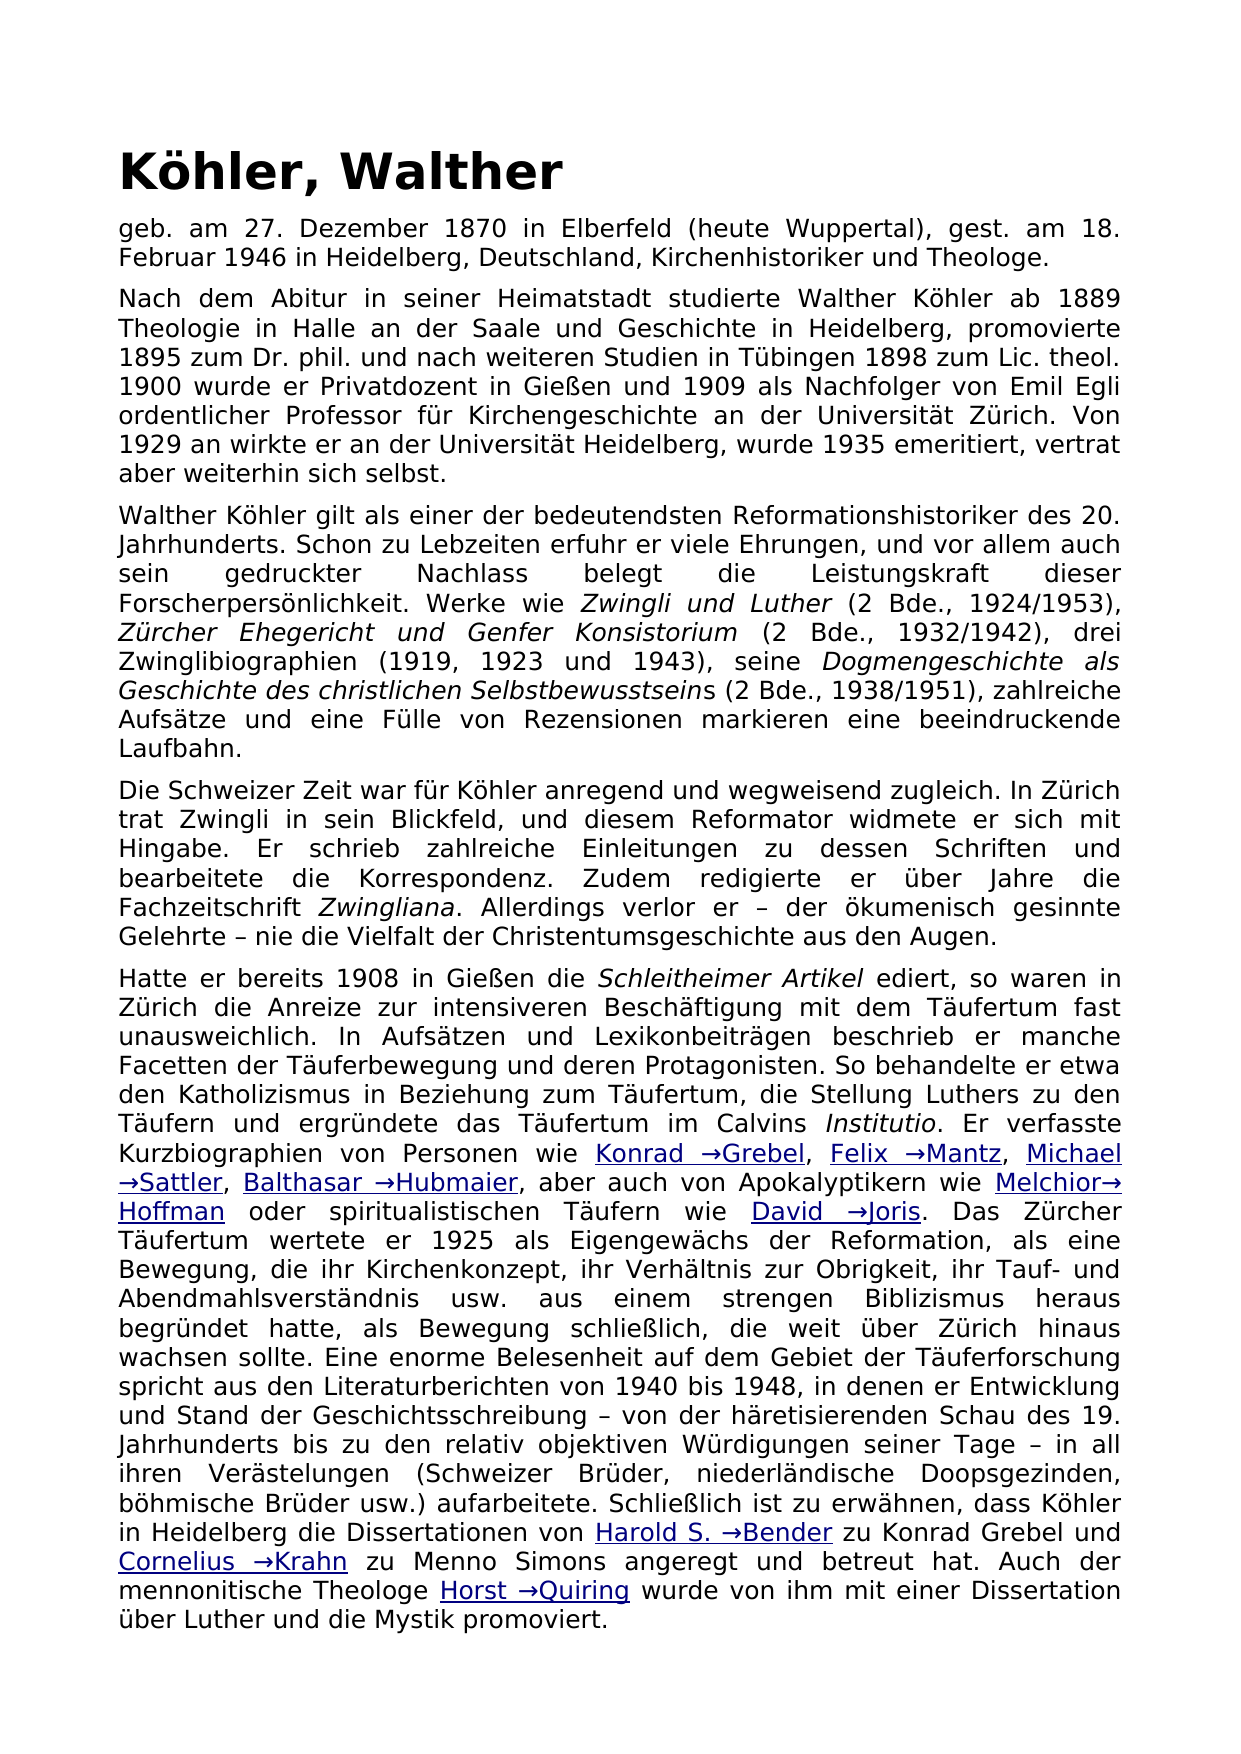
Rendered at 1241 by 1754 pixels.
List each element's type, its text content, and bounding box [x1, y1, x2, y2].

text Die Schweizer Zeit war für Köhler anregend und wegweisend zugleich. In Zürich trat Zwingli in sein Blickfeld, und diesem Reformator widmete er sich mit Hingabe. Er schrieb zahlreiche Einleitungen zu dessen Schriften und bearbeitete die Korrespondenz. Zudem redigierte er über Jahre die Fachzeitschrift Zwingliana. Allerdings verlor er – der ökumenisch gesinnte Gelehrte – nie die Vielfalt der Christentumsgeschichte aus den Augen. [118, 776, 1122, 951]
text Nach dem Abitur in seiner Heimatstadt studierte Walther Köhler ab 1889 Theologie in Halle an der Saale und Geschichte in Heidelberg, promovierte 1895 zum Dr. phil. und nach weiteren Studien in Tübingen 1898 zum Lic. theol. 1900 wurde er Privatdozent in Gießen und 1909 als Nachfolger von Emil Egli ordentlicher Professor für Kirchengeschichte an der Universität Zürich. Von 1929 an wirkte er an der Universität Heidelberg, wurde 1935 emeritiert, vertrat aber weiterhin sich selbst. [118, 285, 1122, 489]
subtitle Köhler, Walther [118, 143, 1122, 201]
text geb. am 27. Dezember 1870 in Elberfeld (heute Wuppertal), gest. am 18. Februar 1946 in Heidelberg, Deutschland, Kirchenhistoriker und Theologe. [118, 214, 1122, 272]
text Walther Köhler gilt als einer der bedeutendsten Reformationshistoriker des 20. Jahrhunderts. Schon zu Lebzeiten erfuhr er viele Ehrungen, und vor allem auch sein gedruckter Nachlass belegt die Leistungskraft dieser Forscherpersönlichkeit. Werke wie Zwingli und Luther (2 Bde., 1924/1953), Zürcher Ehegericht und Genfer Konsistorium (2 Bde., 1932/1942), drei Zwinglibiographien (1919, 1923 und 1943), seine Dogmengeschichte als Geschichte des christlichen Selbstbewusstseins (2 Bde., 1938/1951), zahlreiche Aufsätze und eine Fülle von Rezensionen markieren eine beeindruckende Laufbahn. [118, 501, 1122, 764]
text Hatte er bereits 1908 in Gießen die Schleitheimer Artikel ediert, so waren in Zürich die Anreize zur intensiveren Beschäftigung mit dem Täufertum fast unausweichlich. In Aufsätzen und Lexikonbeiträgen beschrieb er manche Facetten der Täuferbewegung und deren Protagonisten. So behandelte er etwa den Katholizismus in Beziehung zum Täufertum, die Stellung Luthers zu den Täufern und ergründete das Täufertum im Calvins Institutio. Er verfasste Kurzbiographien von Personen wie Konrad →Grebel, Felix →Mantz, Michael →Sattler, Balthasar →Hubmaier, aber auch von Apokalyptikern wie Melchior→ Hoffman oder spiritualistischen Täufern wie David →Joris. Das Zürcher Täufertum wertete er 1925 als Eigengewächs der Reformation, als eine Bewegung, die ihr Kirchenkonzept, ihr Verhältnis zur Obrigkeit, ihr Tauf- und Abendmahlsverständnis usw. aus einem strengen Biblizismus heraus begründet hatte, als Bewegung schließlich, die weit über Zürich hinaus wachsen sollte. Eine enorme Belesenheit auf dem Gebiet der Täuferforschung spricht aus den Literaturberichten von 1940 bis 1948, in denen er Entwicklung und Stand der Geschichtsschreibung – von der häretisierenden Schau des 19. Jahrhunderts bis zu den relativ objektiven Würdigungen seiner Tage – in all ihren Verästelungen (Schweizer Brüder, niederländische Doopsgezinden, böhmische Brüder usw.) aufarbeitete. Schließlich ist zu erwähnen, dass Köhler in Heidelberg die Dissertationen von Harold S. →Bender zu Konrad Grebel und Cornelius →Krahn zu Menno Simons angeregt und betreut hat. Auch der mennonitische Theologe Horst →Quiring wurde von ihm mit einer Dissertation über Luther und die Mystik promoviert. [118, 964, 1122, 1635]
